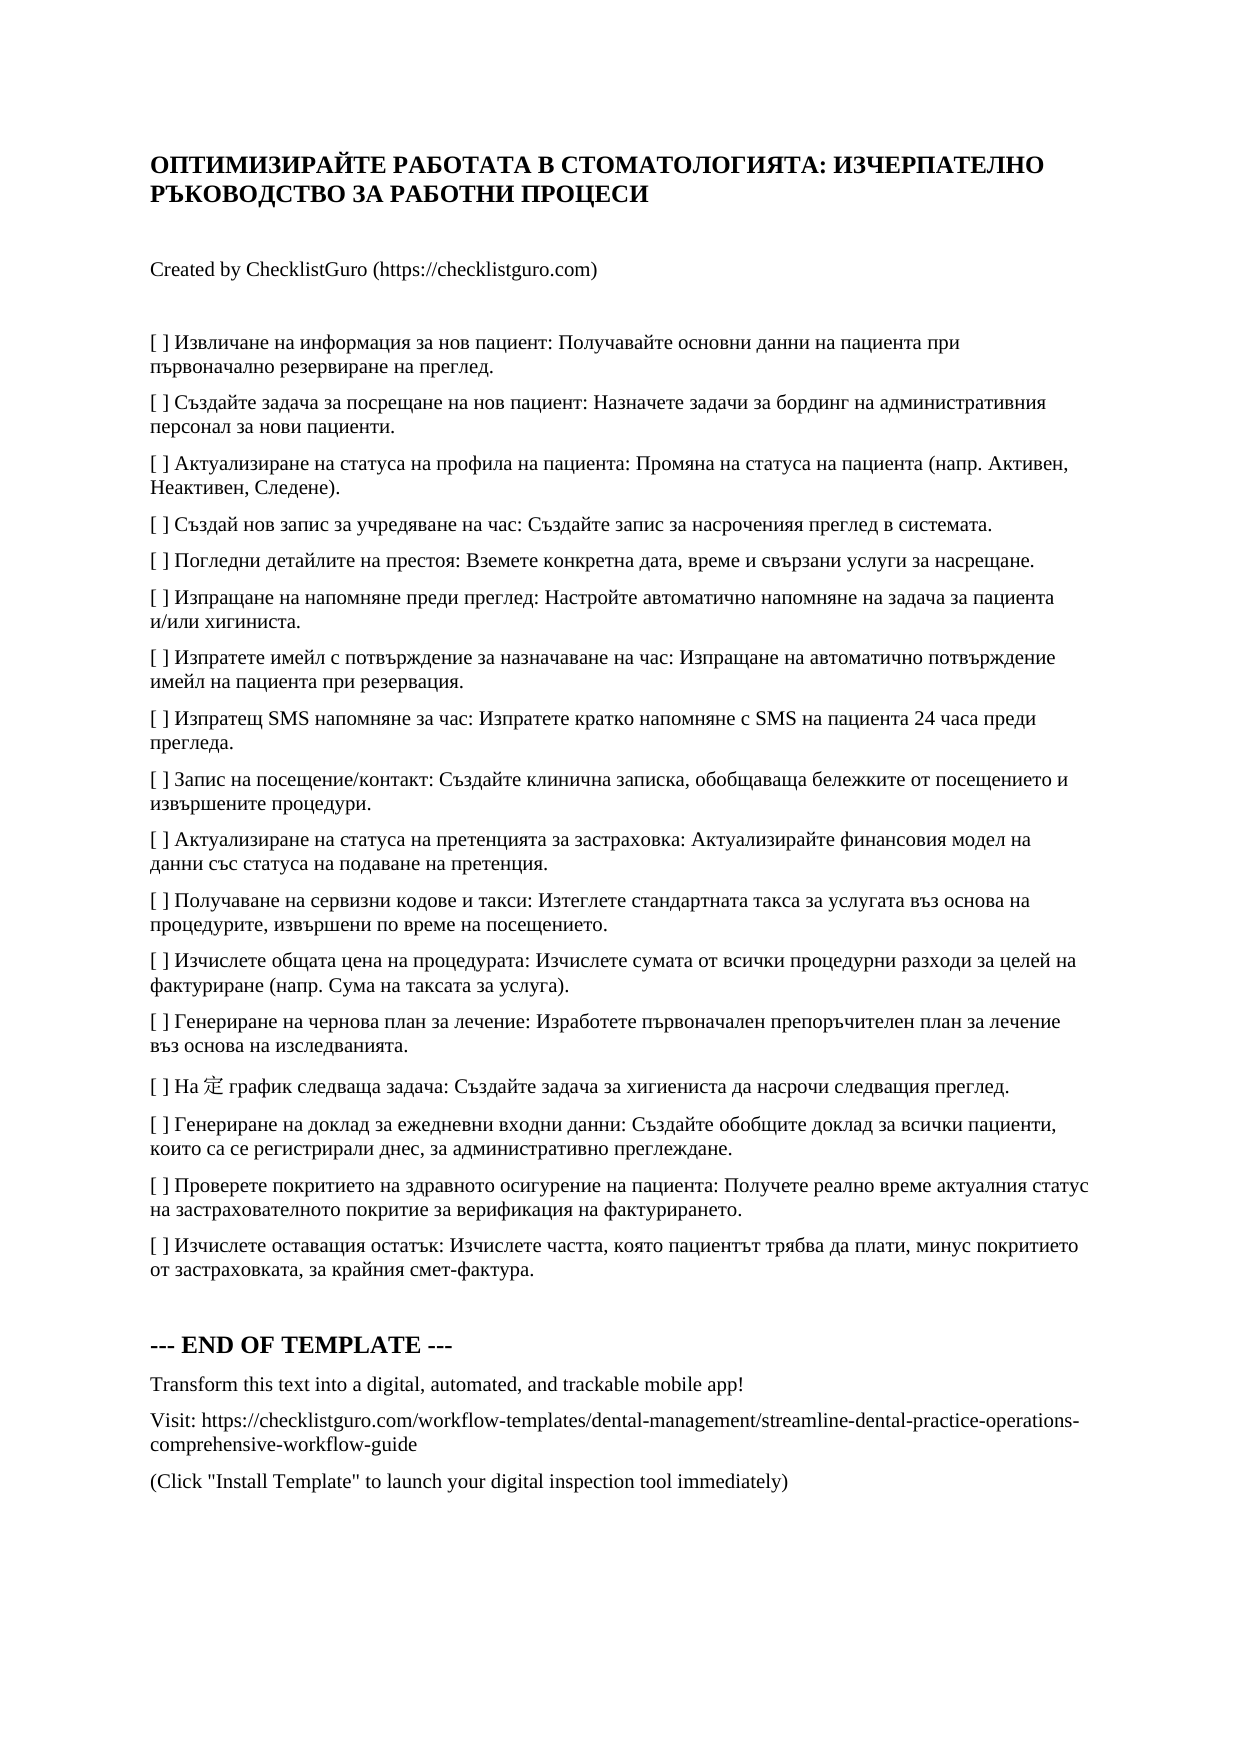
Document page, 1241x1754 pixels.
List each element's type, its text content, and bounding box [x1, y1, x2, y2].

text [ ] Създай нов запис за учредяване на час: Създайте запис за насроченияя преглед в системата. [150, 512, 1090, 536]
text ОПТИМИЗИРАЙТЕ РАБОТАТА В СТОМАТОЛОГИЯТА: ИЗЧЕРПАТЕЛНО РЪКОВОДСТВО ЗА РАБОТНИ ПРОЦЕСИ [150, 150, 1090, 207]
text Created by ChecklistGuro (https://checklistguro.com) [150, 257, 1090, 281]
text [ ] Генериране на доклад за ежедневни входни данни: Създайте обобщите доклад за всички пациенти, които са се регистрирали днес, за административно преглеждане. [150, 1112, 1090, 1160]
text Visit: https://checklistguro.com/workflow-templates/dental-management/streamline-dental-practice-operations-comprehensive-workflow-guide [150, 1408, 1090, 1456]
text [ ] Погледни детайлите на престоя: Вземете конкретна дата, време и свързани услуги за насрещане. [150, 548, 1090, 572]
text [ ] Актуализиране на статуса на претенцията за застраховка: Актуализирайте финансовия модел на данни със статуса на подаване на претенция. [150, 827, 1090, 875]
text [ ] Генериране на чернова план за лечение: Изработете първоначален препоръчителен план за лечение въз основа на изследванията. [150, 1009, 1090, 1057]
text [ ] Запис на посещение/контакт: Създайте клинична записка, обобщаваща бележките от посещението и извършените процедури. [150, 767, 1090, 815]
text [ ] Получаване на сервизни кодове и такси: Изтеглете стандартната такса за услугата въз основа на процедурите, извършени по време на посещението. [150, 888, 1090, 936]
text [ ] Изпратещ SMS напомняне за час: Изпратете кратко напомняне с SMS на пациента 24 часа преди прегледа. [150, 706, 1090, 754]
text [ ] Извличане на информация за нов пациент: Получавайте основни данни на пациента при първоначално резервиране на преглед. [150, 330, 1090, 378]
text [ ] Създайте задача за посрещане на нов пациент: Назначете задачи за бординг на административния персонал за нови пациенти. [150, 390, 1090, 438]
text [ ] Актуализиране на статуса на профила на пациента: Промяна на статуса на пациента (напр. Активен, Неактивен, Следене). [150, 451, 1090, 499]
text [ ] Проверете покритието на здравното осигурение на пациента: Получете реално време актуалния статус на застрахователното покритие за верификация на фактурирането. [150, 1173, 1090, 1221]
text [ ] Изпратете имейл с потвърждение за назначаване на час: Изпращане на автоматично потвърждение имейл на пациента при резервация. [150, 645, 1090, 693]
text (Click "Install Template" to launch your digital inspection tool immediately) [150, 1469, 1090, 1493]
text [ ] Изпращане на напомняне преди преглед: Настройте автоматично напомняне на задача за пациента и/или хигиниста. [150, 585, 1090, 633]
text Transform this text into a digital, automated, and trackable mobile app! [150, 1372, 1090, 1396]
text --- END OF TEMPLATE --- [150, 1331, 1090, 1359]
text [ ] На定 график следваща задача: Създайте задача за хигиениста да насрочи следващия преглед. [150, 1070, 1090, 1099]
text [ ] Изчислете оставащия остатък: Изчислете частта, която пациентът трябва да плати, минус покритието от застраховката, за крайния смет-фактура. [150, 1233, 1090, 1281]
text [ ] Изчислете общата цена на процедурата: Изчислете сумата от всички процедурни разходи за целей на фактуриране (напр. Сума на таксата за услуга). [150, 948, 1090, 997]
